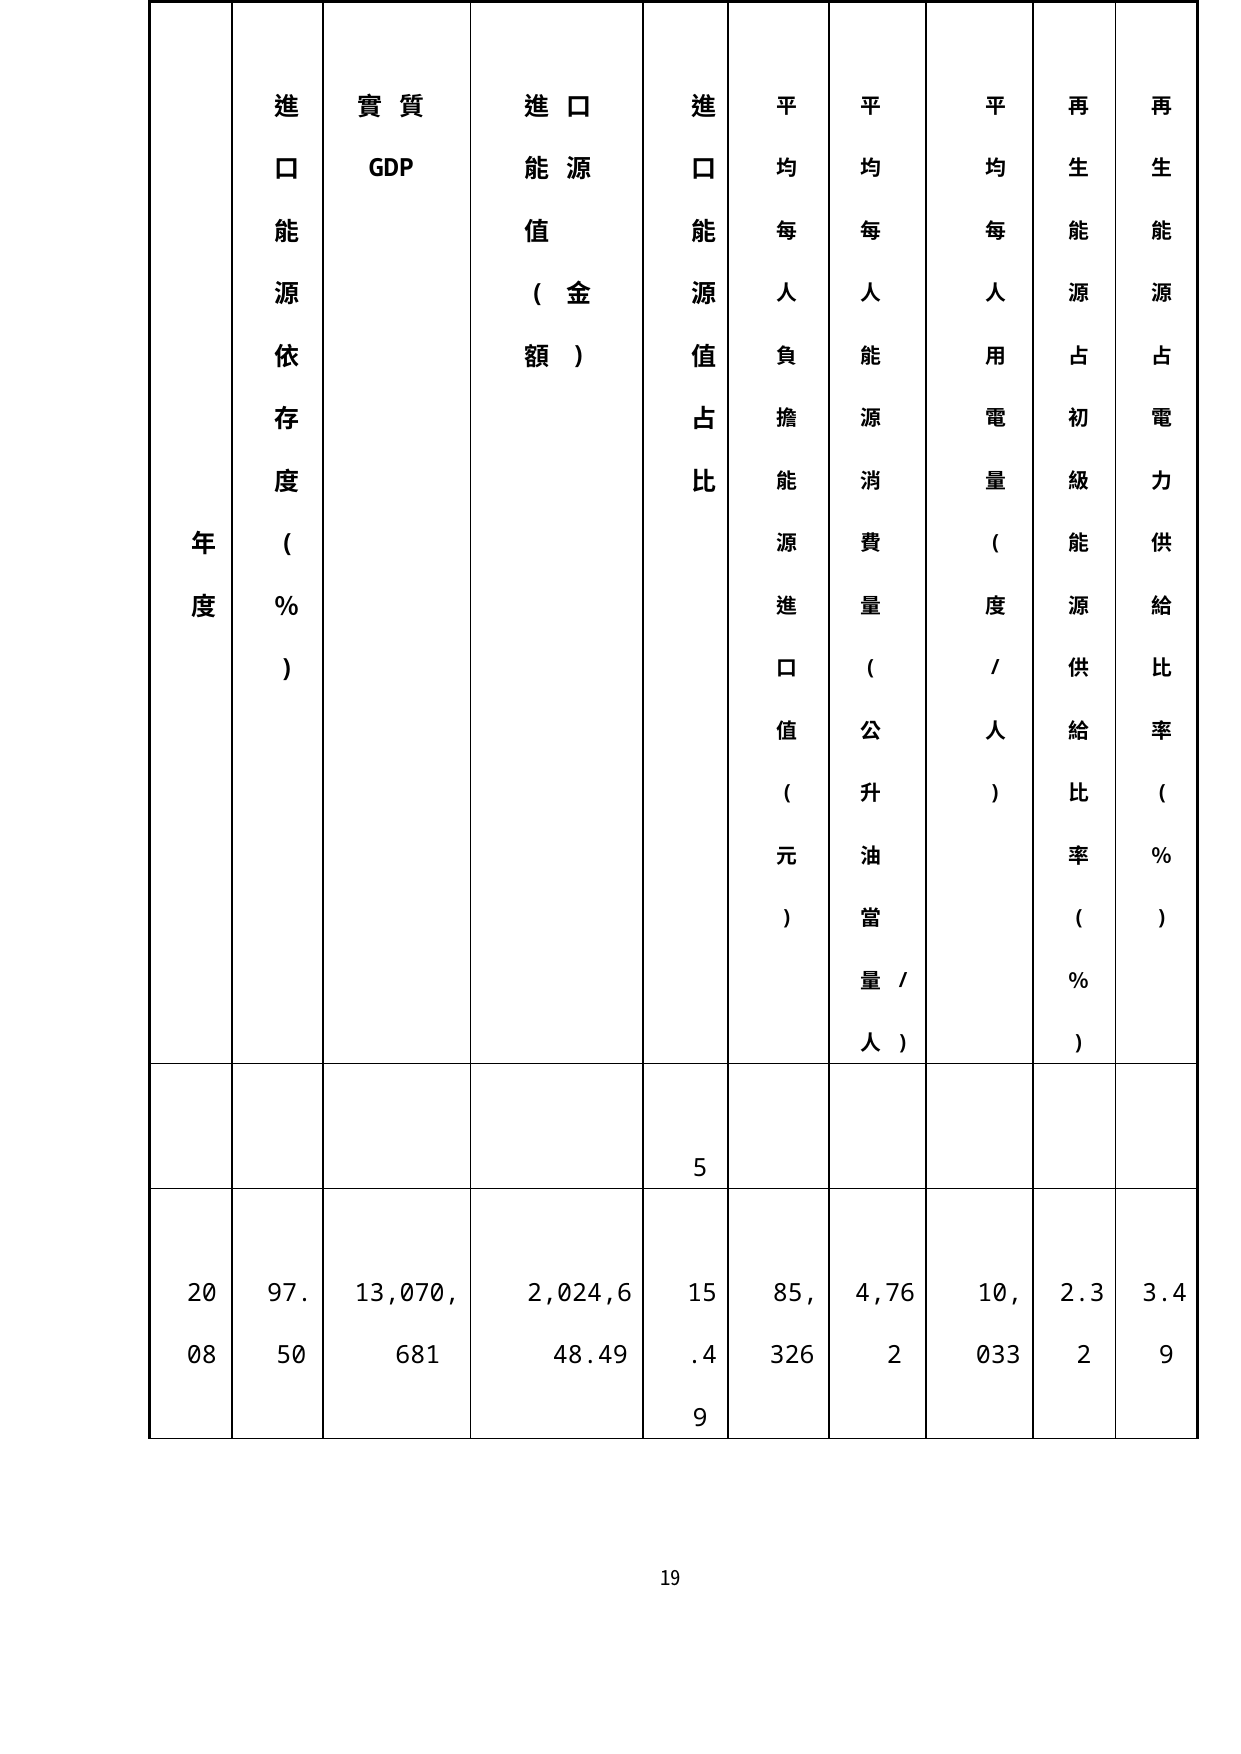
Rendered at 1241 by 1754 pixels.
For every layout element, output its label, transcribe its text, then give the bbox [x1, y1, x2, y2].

table_cell [729, 1064, 828, 1187]
table_cell 13,070,681 [324, 1189, 470, 1437]
table_header 再生能源占電力供給比率(％) [1116, 3, 1196, 1062]
table_cell 3.49 [1116, 1189, 1196, 1437]
table_header 平均每人負擔能源進口值(元) [729, 3, 828, 1062]
table_cell [927, 1064, 1032, 1187]
table_cell 10,033 [927, 1189, 1032, 1437]
table_header 實質GDP [324, 3, 470, 1062]
table_header 平均每人用電量(度/人) [927, 3, 1032, 1062]
table_cell [233, 1064, 322, 1187]
table_cell [1116, 1064, 1196, 1187]
table_header 進口能源依存度(％) [233, 3, 322, 1062]
table_header 平均每人能源消費量(公升油當量/人) [830, 3, 925, 1062]
table_cell 2.32 [1034, 1189, 1115, 1437]
table_cell 5 [644, 1064, 727, 1187]
table_cell 2,024,648.49 [471, 1189, 642, 1437]
table_cell 2008 [151, 1189, 231, 1437]
table_cell [471, 1064, 642, 1187]
table_cell [151, 1064, 231, 1187]
table_header 年度 [151, 3, 231, 1062]
table_cell 97.50 [233, 1189, 322, 1437]
table_cell [830, 1064, 925, 1187]
table_cell 15.49 [644, 1189, 727, 1437]
table_header 進口能源值占比 [644, 3, 727, 1062]
table_cell 85,326 [729, 1189, 828, 1437]
table_cell [1034, 1064, 1115, 1187]
table_cell [324, 1064, 470, 1187]
table_header 進口能源值(金額) [471, 3, 642, 1062]
table_cell 4,762 [830, 1189, 925, 1437]
table_header 再生能源占初級能源供給比率(％) [1034, 3, 1115, 1062]
